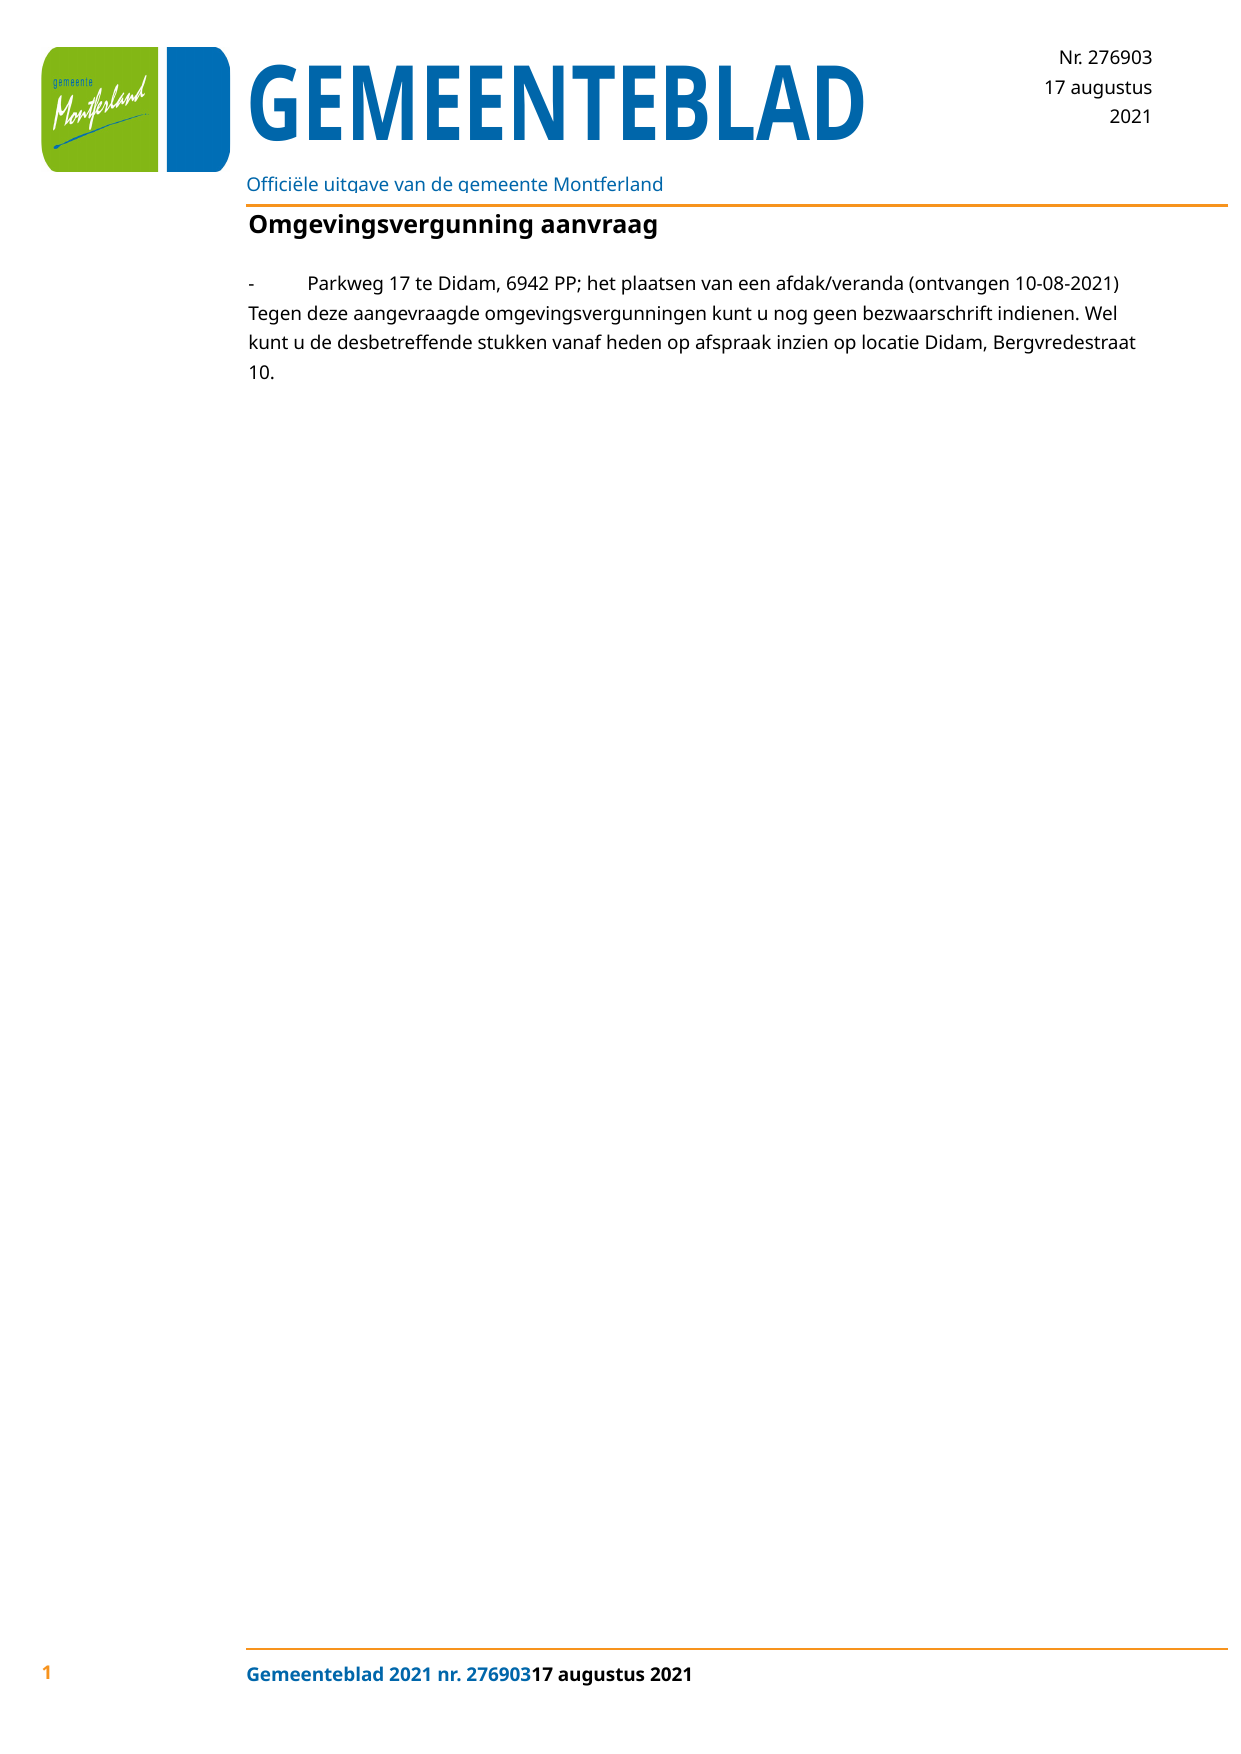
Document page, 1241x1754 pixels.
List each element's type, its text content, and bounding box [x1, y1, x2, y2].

text Tegen deze aangevraagde omgevingsvergunningen kunt u nog geen bezwaarschrift indienen. Wel kunt u de desbetreffende stukken vanaf heden op afspraak inzien op locatie Didam, Bergvredestraat 10. [248, 300, 1152, 385]
text Omgevingsvergunning aanvraag [248, 207, 1152, 241]
picture [41, 47, 231, 172]
list Parkweg 17 te Didam, 6942 PP; het plaatsen van een afdak/veranda (ontvangen 10-08-2021) [248, 270, 1152, 296]
